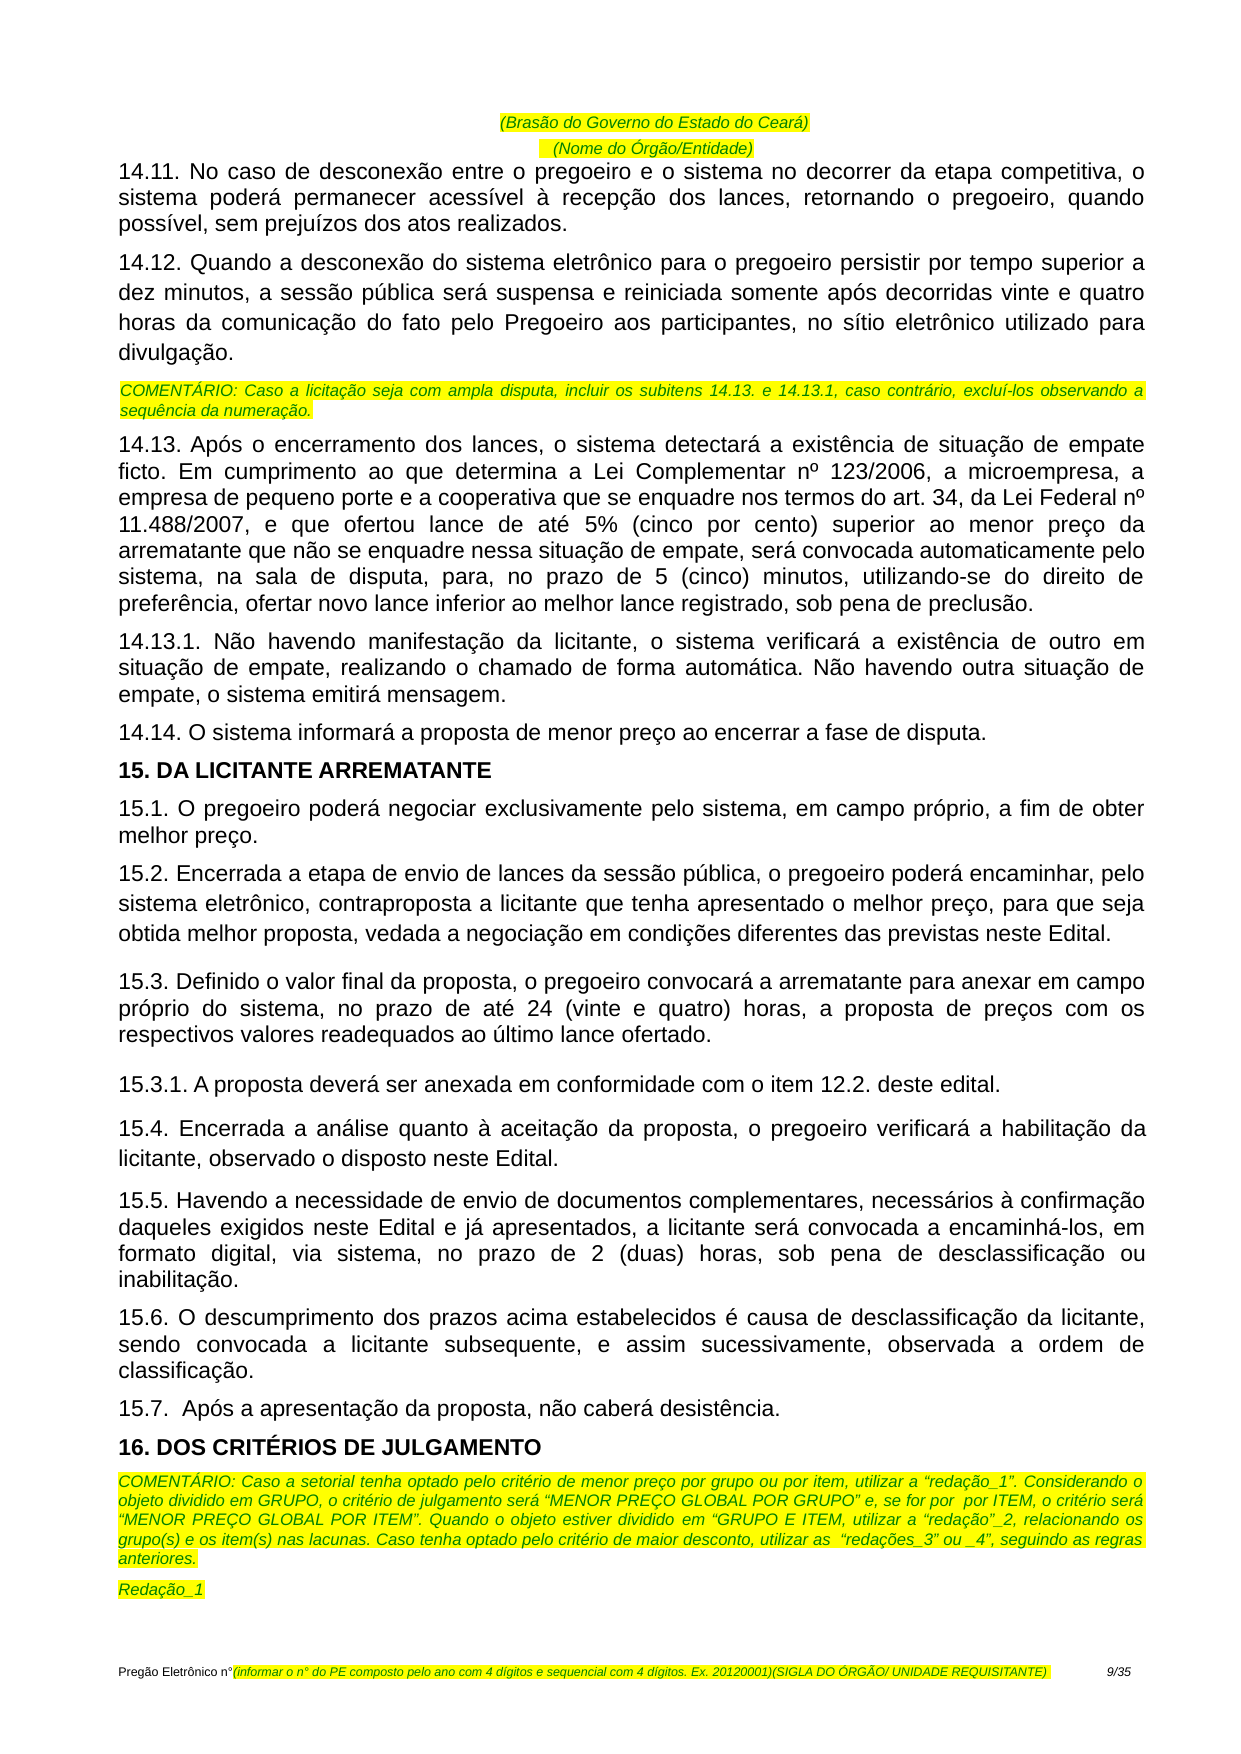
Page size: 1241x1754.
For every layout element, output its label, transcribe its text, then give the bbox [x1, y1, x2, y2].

list 14.12. Quando a desconexão do sistema eletrônico para o pregoeiro persistir por tempo superior a dez minutos, a sessão pública será suspensa e reiniciada somente após decorridas vinte e quatro horas da comunicação do fato pelo Pregoeiro aos participantes, no sítio eletrônico utilizado para divulgação. [118, 248, 1146, 366]
list 15.2. Encerrada a etapa de envio de lances da sessão pública, o pregoeiro poderá encaminhar, pelo sistema eletrônico, contraproposta a licitante que tenha apresentado o melhor preço, para que seja obtida melhor proposta, vedada a negociação em condições diferentes das previstas neste Edital. [118, 860, 1146, 947]
text 14.14. O sistema informará a proposta de menor preço ao encerrar a fase de disputa. [118, 719, 1146, 745]
text 15.7. Após a apresentação da proposta, não caberá desistência. [118, 1395, 1146, 1422]
text 15.3. Definido o valor final da proposta, o pregoeiro convocará a arrematante para anexar em campo próprio do sistema, no prazo de até 24 (vinte e quatro) horas, a proposta de preços com os respectivos valores readequados ao último lance ofertado. [118, 968, 1146, 1047]
text 15.1. O pregoeiro poderá negociar exclusivamente pelo sistema, em campo próprio, a fim de obter melhor preço. [118, 795, 1146, 848]
text 14.11. No caso de desconexão entre o pregoeiro e o sistema no decorrer da etapa competitiva, o sistema poderá permanecer acessível à recepção dos lances, retornando o pregoeiro, quando possível, sem prejuízos dos atos realizados. [118, 158, 1146, 237]
text 14.13. Após o encerramento dos lances, o sistema detectará a existência de situação de empate ficto. Em cumprimento ao que determina a Lei Complementar nº 123/2006, a microempresa, a empresa de pequeno porte e a cooperativa que se enquadre nos termos do art. 34, da Lei Federal nº 11.488/2007, e que ofertou lance de até 5% (cinco por cento) superior ao menor preço da arrematante que não se enquadre nessa situação de empate, será convocada automaticamente pelo sistema, na sala de disputa, para, no prazo de 5 (cinco) minutos, utilizando-se do direito de preferência, ofertar novo lance inferior ao melhor lance registrado, sob pena de preclusão. [118, 431, 1146, 616]
text 15.3.1. A proposta deverá ser anexada em conformidade com o item 12.2. deste edital. [118, 1071, 1146, 1097]
text COMENTÁRIO: Caso a setorial tenha optado pelo critério de menor preço por grupo ou por item, utilizar a “redação_1”. Considerando o objeto dividido em GRUPO, o critério de julgamento será “MENOR PREÇO GLOBAL POR GRUPO” e, se for por por ITEM, o critério será “MENOR PREÇO GLOBAL POR ITEM”. Quando o objeto estiver dividido em “GRUPO E ITEM, utilizar a “redação”_2, relacionando os grupo(s) e os item(s) nas lacunas. Caso tenha optado pelo critério de maior desconto, utilizar as “redações_3” ou _4”, seguindo as regras anteriores. [118, 1472, 1146, 1568]
text 15.6. O descumprimento dos prazos acima estabelecidos é causa de desclassificação da licitante, sendo convocada a licitante subsequente, e assim sucessivamente, observada a ordem de classificação. [118, 1304, 1146, 1383]
text 15. DA LICITANTE ARREMATANTE [118, 757, 1146, 783]
text Redação_1 [118, 1579, 1146, 1599]
text COMENTÁRIO: Caso a licitação seja com ampla disputa, incluir os subitens 14.13. e 14.13.1, caso contrário, excluí-los observando a sequência da numeração. [120, 381, 1146, 419]
text 16. DOS CRITÉRIOS DE JULGAMENTO [118, 1433, 1146, 1460]
list 15.5. Havendo a necessidade de envio de documentos complementares, necessários à confirmação daqueles exigidos neste Edital e já apresentados, a licitante será convocada a encaminhá-los, em formato digital, via sistema, no prazo de 2 (duas) horas, sob pena de desclassificação ou inabilitação. [118, 1187, 1146, 1292]
list 15.4. Encerrada a análise quanto à aceitação da proposta, o pregoeiro verificará a habilitação da licitante, observado o disposto neste Edital. [118, 1115, 1147, 1171]
text 14.13.1. Não havendo manifestação da licitante, o sistema verificará a existência de outro em situação de empate, realizando o chamado de forma automática. Não havendo outra situação de empate, o sistema emitirá mensagem. [118, 628, 1146, 707]
